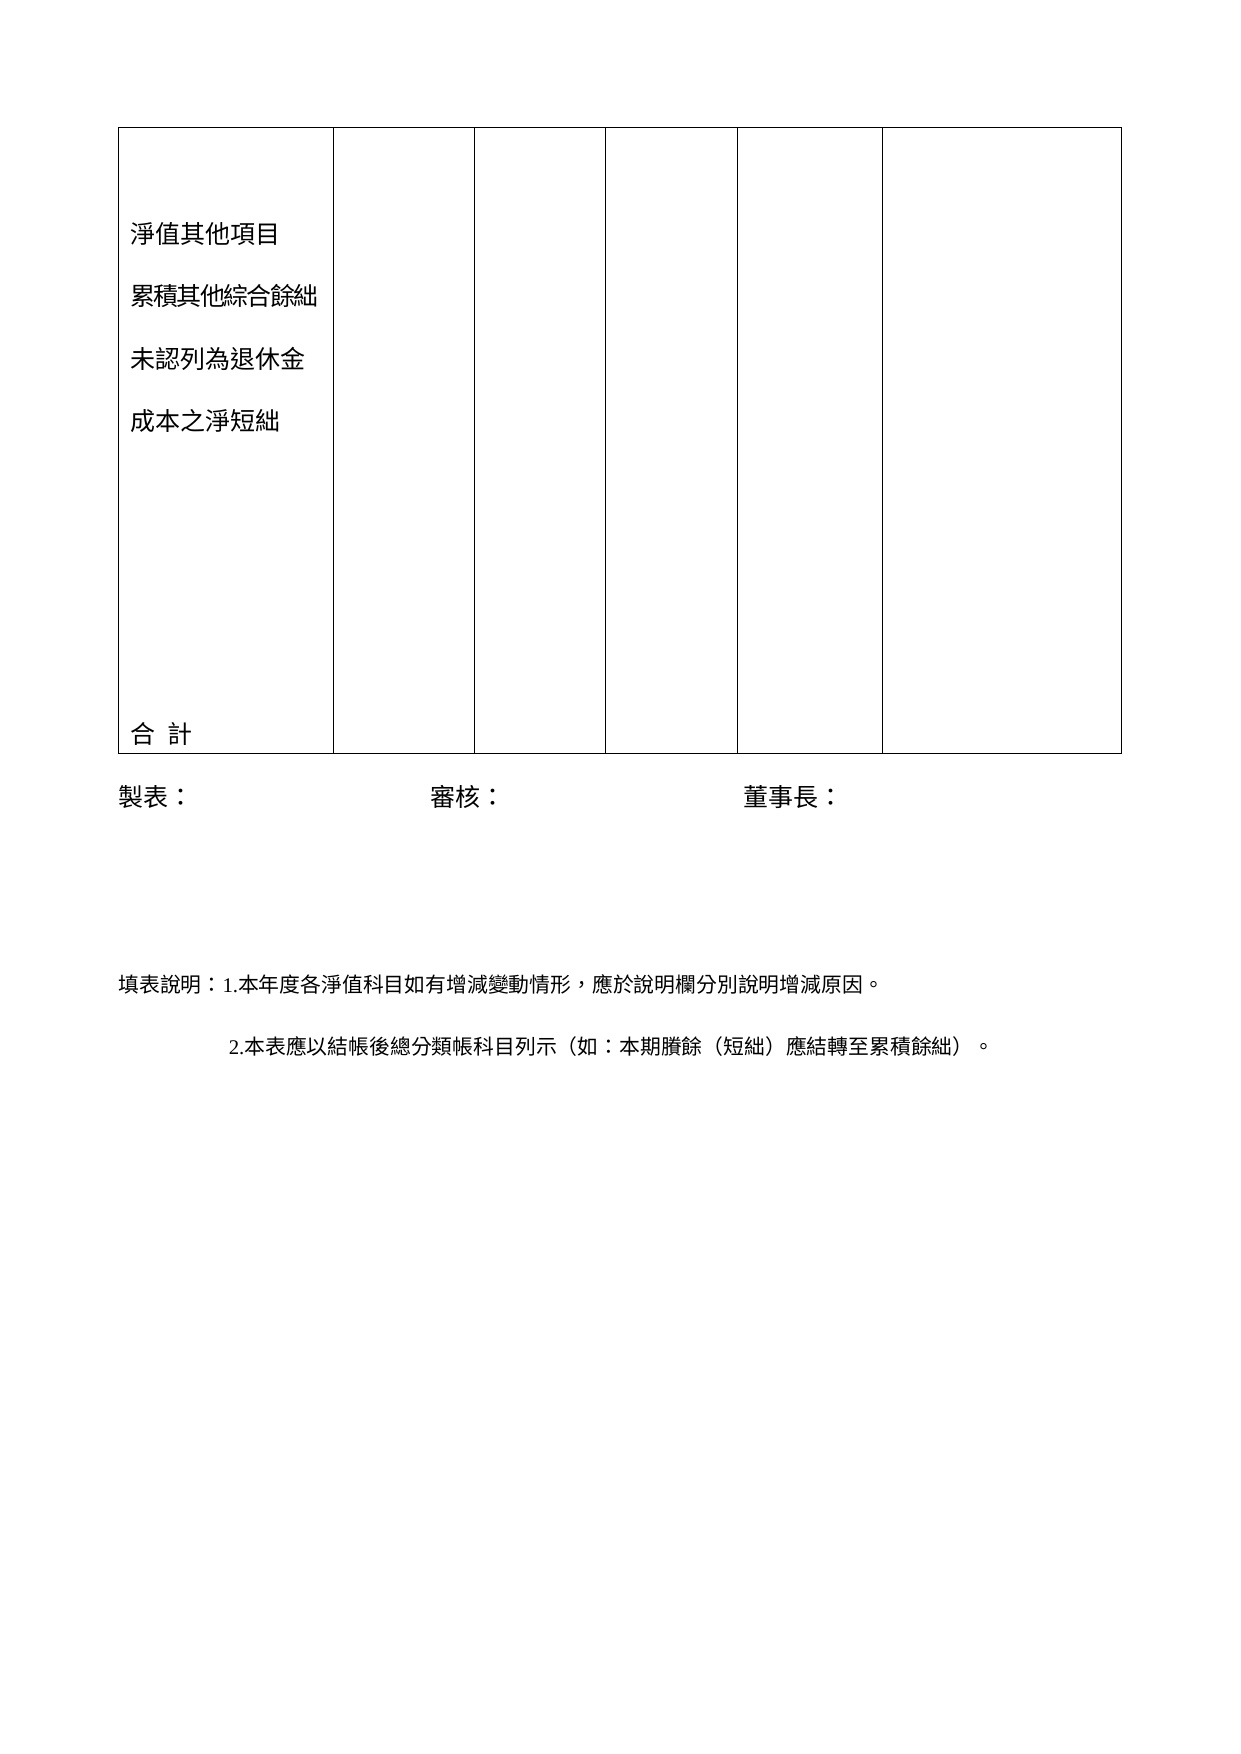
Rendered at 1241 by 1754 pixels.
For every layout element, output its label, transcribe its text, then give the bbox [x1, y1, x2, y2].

table_cell [334, 128, 474, 753]
table_cell [606, 128, 737, 753]
text 製表： 審核： 董事長： [118, 754, 1122, 817]
table_cell [883, 128, 1121, 753]
text 2.本表應以結帳後總分類帳科目列示（如：本期賸餘（短絀）應結轉至累積餘絀）。 [186, 1004, 1137, 1067]
table_cell [475, 128, 605, 753]
text 填表說明：1.本年度各淨值科目如有增減變動情形，應於說明欄分別說明增減原因。 [118, 942, 1122, 1004]
table_cell 淨值其他項目 累積其他綜合餘絀 未認列為退休金成本之淨短絀 合 計 [119, 128, 333, 753]
table_cell [738, 128, 882, 753]
